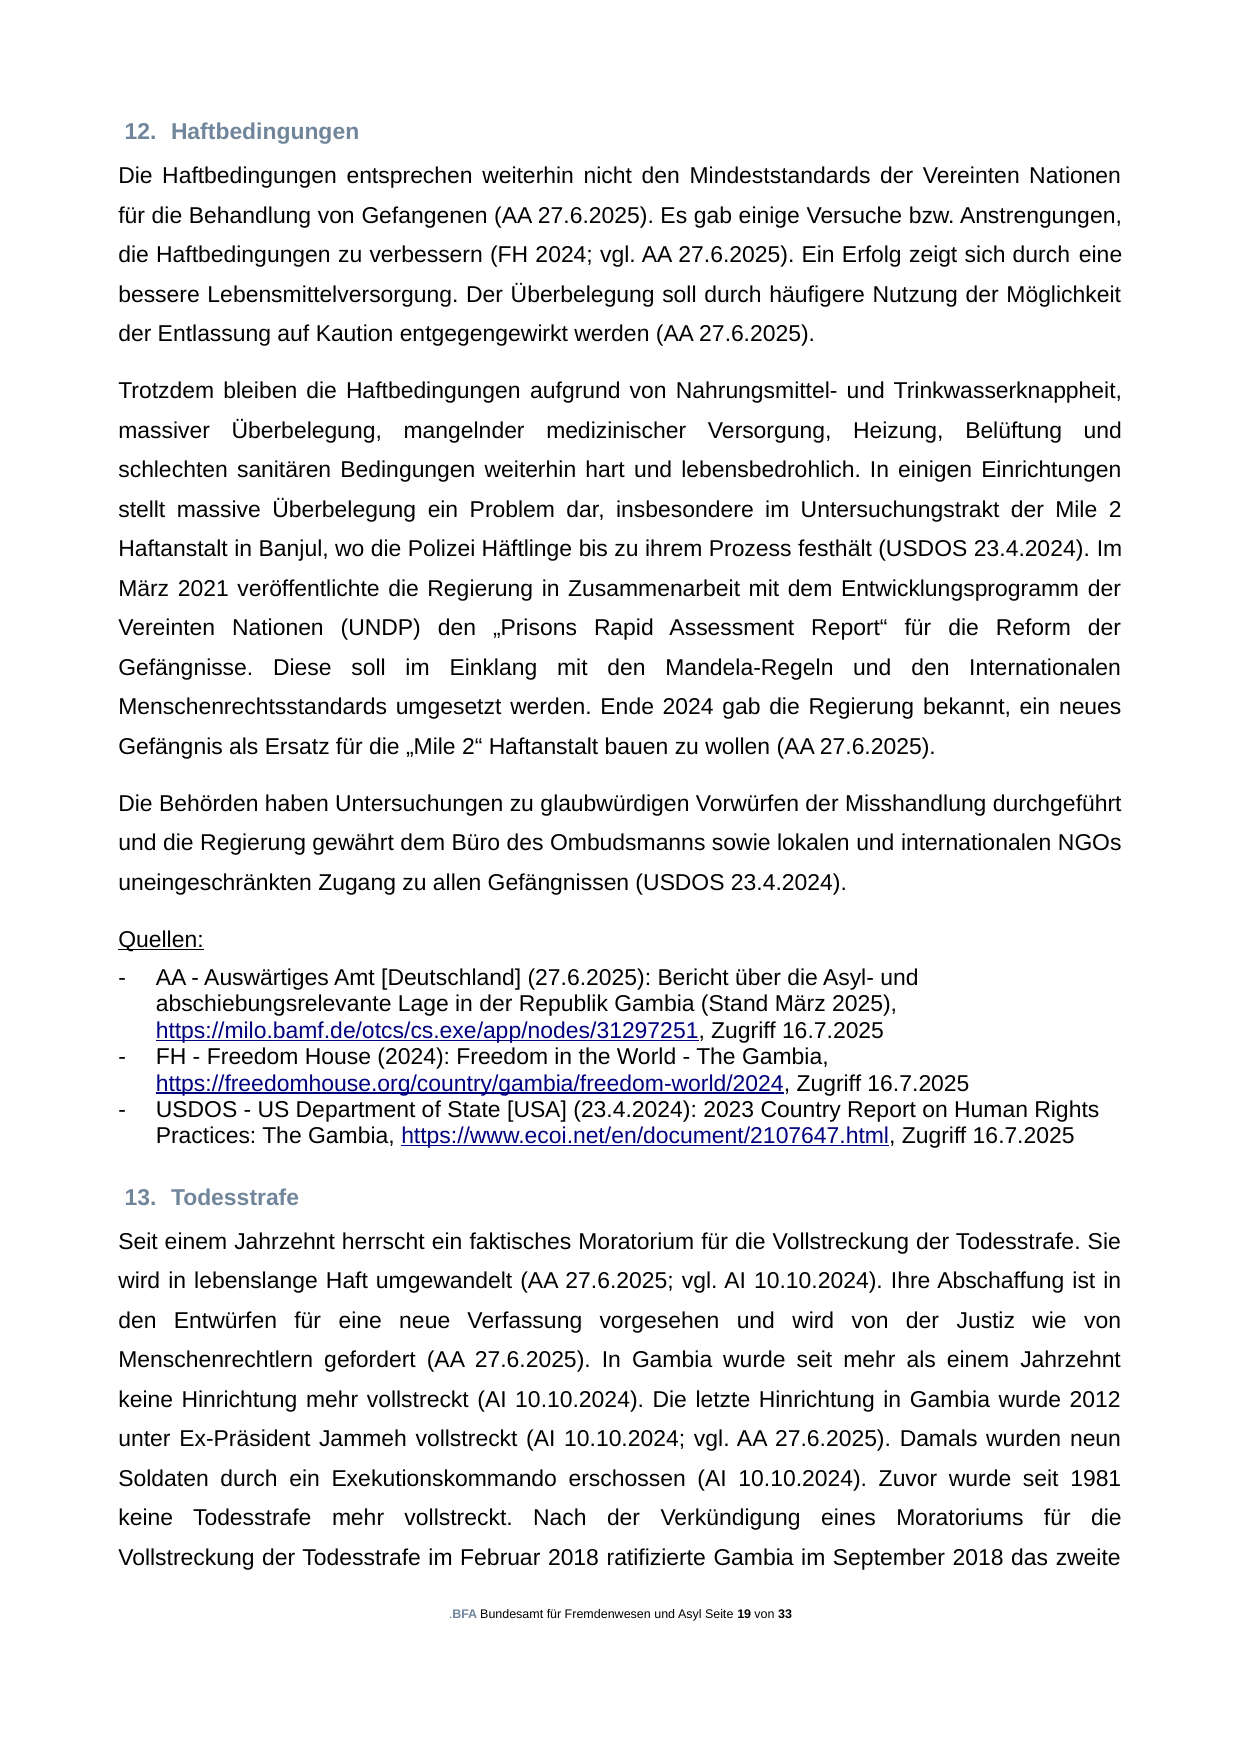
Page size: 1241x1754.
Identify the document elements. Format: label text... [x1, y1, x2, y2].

text Trotzdem bleiben die Haftbedingungen aufgrund von Nahrungsmittel- und Trinkwasserknappheit, massiver Überbelegung, mangelnder medizinischer Versorgung, Heizung, Belüftung und schlechten sanitären Bedingungen weiterhin hart und lebensbedrohlich. In einigen Einrichtungen stellt massive Überbelegung ein Problem dar, insbesondere im Untersuchungstrakt der Mile 2 Haftanstalt in Banjul, wo die Polizei Häftlinge bis zu ihrem Prozess festhält (USDOS 23.4.2024). Im März 2021 veröffentlichte die Regierung in Zusammenarbeit mit dem Entwicklungsprogramm der Vereinten Nationen (UNDP) den „Prisons Rapid Assessment Report“ für die Reform der Gefängnisse. Diese soll im Einklang mit den Mandela-Regeln und den Internationalen Menschenrechtsstandards umgesetzt werden. Ende 2024 gab die Regierung bekannt, ein neues Gefängnis als Ersatz für die „Mile 2“ Haftanstalt bauen zu wollen (AA 27.6.2025). [118, 377, 1122, 759]
list USDOS - US Department of State [USA] (23.4.2024): 2023 Country Report on Human Rights Practices: The Gambia, https://www.ecoi.net/en/document/2107647.html, Zugriff 16.7.2025 [118, 1096, 1122, 1148]
subtitle Haftbedingungen [118, 118, 1112, 144]
text Die Behörden haben Untersuchungen zu glaubwürdigen Vorwürfen der Misshandlung durchgeführt und die Regierung gewährt dem Büro des Ombudsmanns sowie lokalen und internationalen NGOs uneingeschränkten Zugang zu allen Gefängnissen (USDOS 23.4.2024). [118, 790, 1122, 895]
list FH - Freedom House (2024): Freedom in the World - The Gambia, https://freedomhouse.org/country/gambia/freedom-world/2024, Zugriff 16.7.2025 [118, 1043, 1122, 1096]
text Die Haftbedingungen entsprechen weiterhin nicht den Mindeststandards der Vereinten Nationen für die Behandlung von Gefangenen (AA 27.6.2025). Es gab einige Versuche bzw. Anstrengungen, die Haftbedingungen zu verbessern (FH 2024; vgl. AA 27.6.2025). Ein Erfolg zeigt sich durch eine bessere Lebensmittelversorgung. Der Überbelegung soll durch häufigere Nutzung der Möglichkeit der Entlassung auf Kaution entgegengewirkt werden (AA 27.6.2025). [118, 162, 1122, 346]
subtitle Todesstrafe [118, 1184, 1112, 1210]
list AA - Auswärtiges Amt [Deutschland] (27.6.2025): Bericht über die Asyl- und abschiebungsrelevante Lage in der Republik Gambia (Stand März 2025), https://milo.bamf.de/otcs/cs.exe/app/nodes/31297251, Zugriff 16.7.2025 [118, 964, 1122, 1043]
text Quellen: [118, 926, 1122, 952]
text Seit einem Jahrzehnt herrscht ein faktisches Moratorium für die Vollstreckung der Todesstrafe. Sie wird in lebenslange Haft umgewandelt (AA 27.6.2025; vgl. AI 10.10.2024). Ihre Abschaffung ist in den Entwürfen für eine neue Verfassung vorgesehen und wird von der Justiz wie von Menschenrechtlern gefordert (AA 27.6.2025). In Gambia wurde seit mehr als einem Jahrzehnt keine Hinrichtung mehr vollstreckt (AI 10.10.2024). Die letzte Hinrichtung in Gambia wurde 2012 unter Ex-Präsident Jammeh vollstreckt (AI 10.10.2024; vgl. AA 27.6.2025). Damals wurden neun Soldaten durch ein Exekutionskommando erschossen (AI 10.10.2024). Zuvor wurde seit 1981 keine Todesstrafe mehr vollstreckt. Nach der Verkündigung eines Moratoriums für die Vollstreckung der Todesstrafe im Februar 2018 ratifizierte Gambia im September 2018 das zweite [118, 1228, 1122, 1570]
